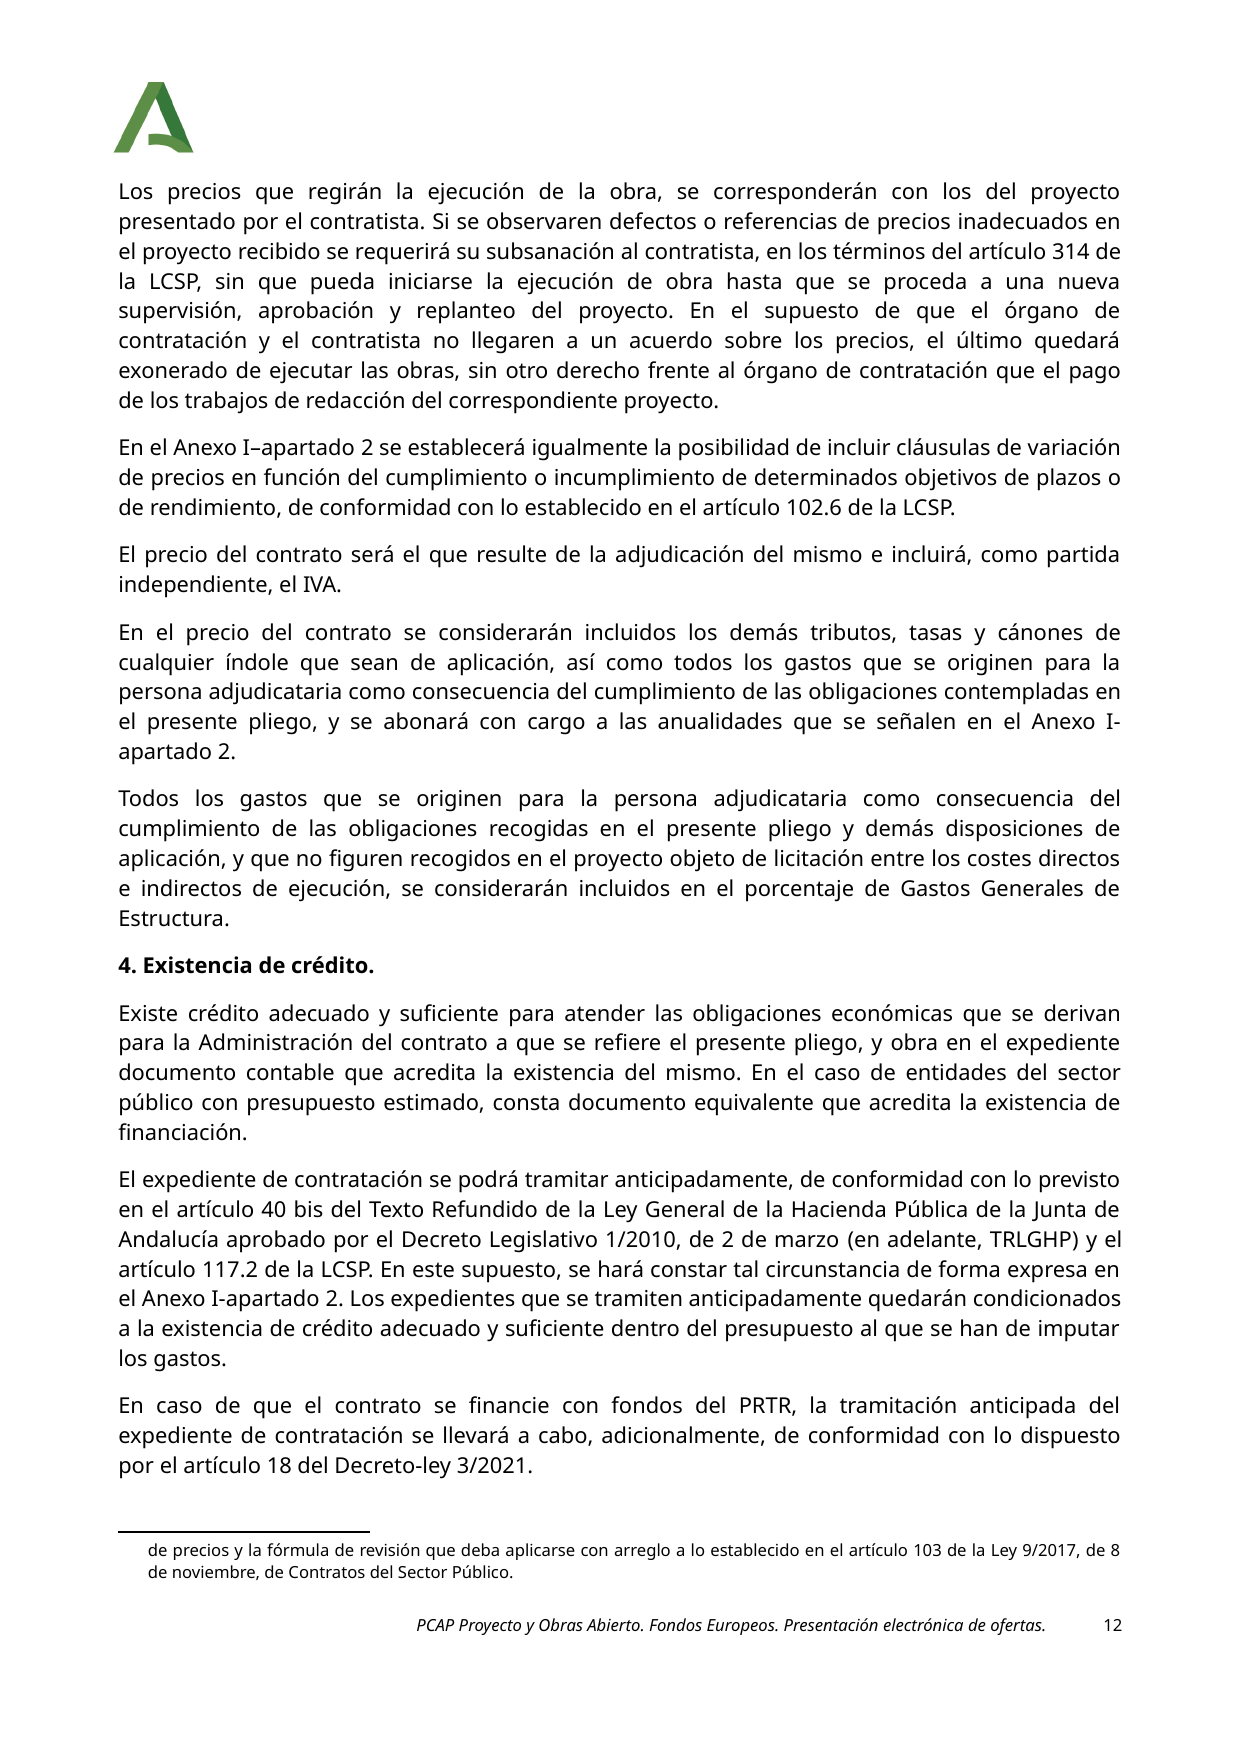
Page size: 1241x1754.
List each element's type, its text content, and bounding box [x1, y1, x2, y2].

subtitle 4. Existencia de crédito. [118, 950, 1122, 980]
text de precios y la fórmula de revisión que deba aplicarse con arreglo a lo establecido en el artículo 103 de la Ley 9/2017, de 8 de noviembre, de Contratos del Sector Público. [118, 1538, 1122, 1584]
picture [109, 77, 198, 157]
text Todos los gastos que se originen para la persona adjudicataria como consecuencia del cumplimiento de las obligaciones recogidas en el presente pliego y demás disposiciones de aplicación, y que no figuren recogidos en el proyecto objeto de licitación entre los costes directos e indirectos de ejecución, se considerarán incluidos en el porcentaje de Gastos Generales de Estructura. [118, 783, 1122, 932]
text El expediente de contratación se podrá tramitar anticipadamente, de conformidad con lo previsto en el artículo 40 bis del Texto Refundido de la Ley General de la Hacienda Pública de la Junta de Andalucía aprobado por el Decreto Legislativo 1/2010, de 2 de marzo (en adelante, TRLGHP) y el artículo 117.2 de la LCSP. En este supuesto, se hará constar tal circunstancia de forma expresa en el Anexo I-apartado 2. Los expedientes que se tramiten anticipadamente quedarán condicionados a la existencia de crédito adecuado y suficiente dentro del presupuesto al que se han de imputar los gastos. [118, 1164, 1122, 1373]
text Los precios que regirán la ejecución de la obra, se corresponderán con los del proyecto presentado por el contratista. Si se observaren defectos o referencias de precios inadecuados en el proyecto recibido se requerirá su subsanación al contratista, en los términos del artículo 314 de la LCSP, sin que pueda iniciarse la ejecución de obra hasta que se proceda a una nueva supervisión, aprobación y replanteo del proyecto. En el supuesto de que el órgano de contratación y el contratista no llegaren a un acuerdo sobre los precios, el último quedará exonerado de ejecutar las obras, sin otro derecho frente al órgano de contratación que el pago de los trabajos de redacción del correspondiente proyecto. [118, 176, 1122, 415]
text En el precio del contrato se considerarán incluidos los demás tributos, tasas y cánones de cualquier índole que sean de aplicación, así como todos los gastos que se originen para la persona adjudicataria como consecuencia del cumplimiento de las obligaciones contempladas en el presente pliego, y se abonará con cargo a las anualidades que se señalen en el Anexo I-apartado 2. [118, 617, 1122, 766]
text En el Anexo I–apartado 2 se establecerá igualmente la posibilidad de incluir cláusulas de variación de precios en función del cumplimiento o incumplimiento de determinados objetivos de plazos o de rendimiento, de conformidad con lo establecido en el artículo 102.6 de la LCSP. [118, 432, 1122, 522]
text El precio del contrato será el que resulte de la adjudicación del mismo e incluirá, como partida independiente, el IVA. [118, 539, 1122, 599]
text En caso de que el contrato se financie con fondos del PRTR, la tramitación anticipada del expediente de contratación se llevará a cabo, adicionalmente, de conformidad con lo dispuesto por el artículo 18 del Decreto-ley 3/2021. [118, 1391, 1122, 1480]
text Existe crédito adecuado y suficiente para atender las obligaciones económicas que se derivan para la Administración del contrato a que se refiere el presente pliego, y obra en el expediente documento contable que acredita la existencia del mismo. En el caso de entidades del sector público con presupuesto estimado, consta documento equivalente que acredita la existencia de financiación. [118, 998, 1122, 1147]
